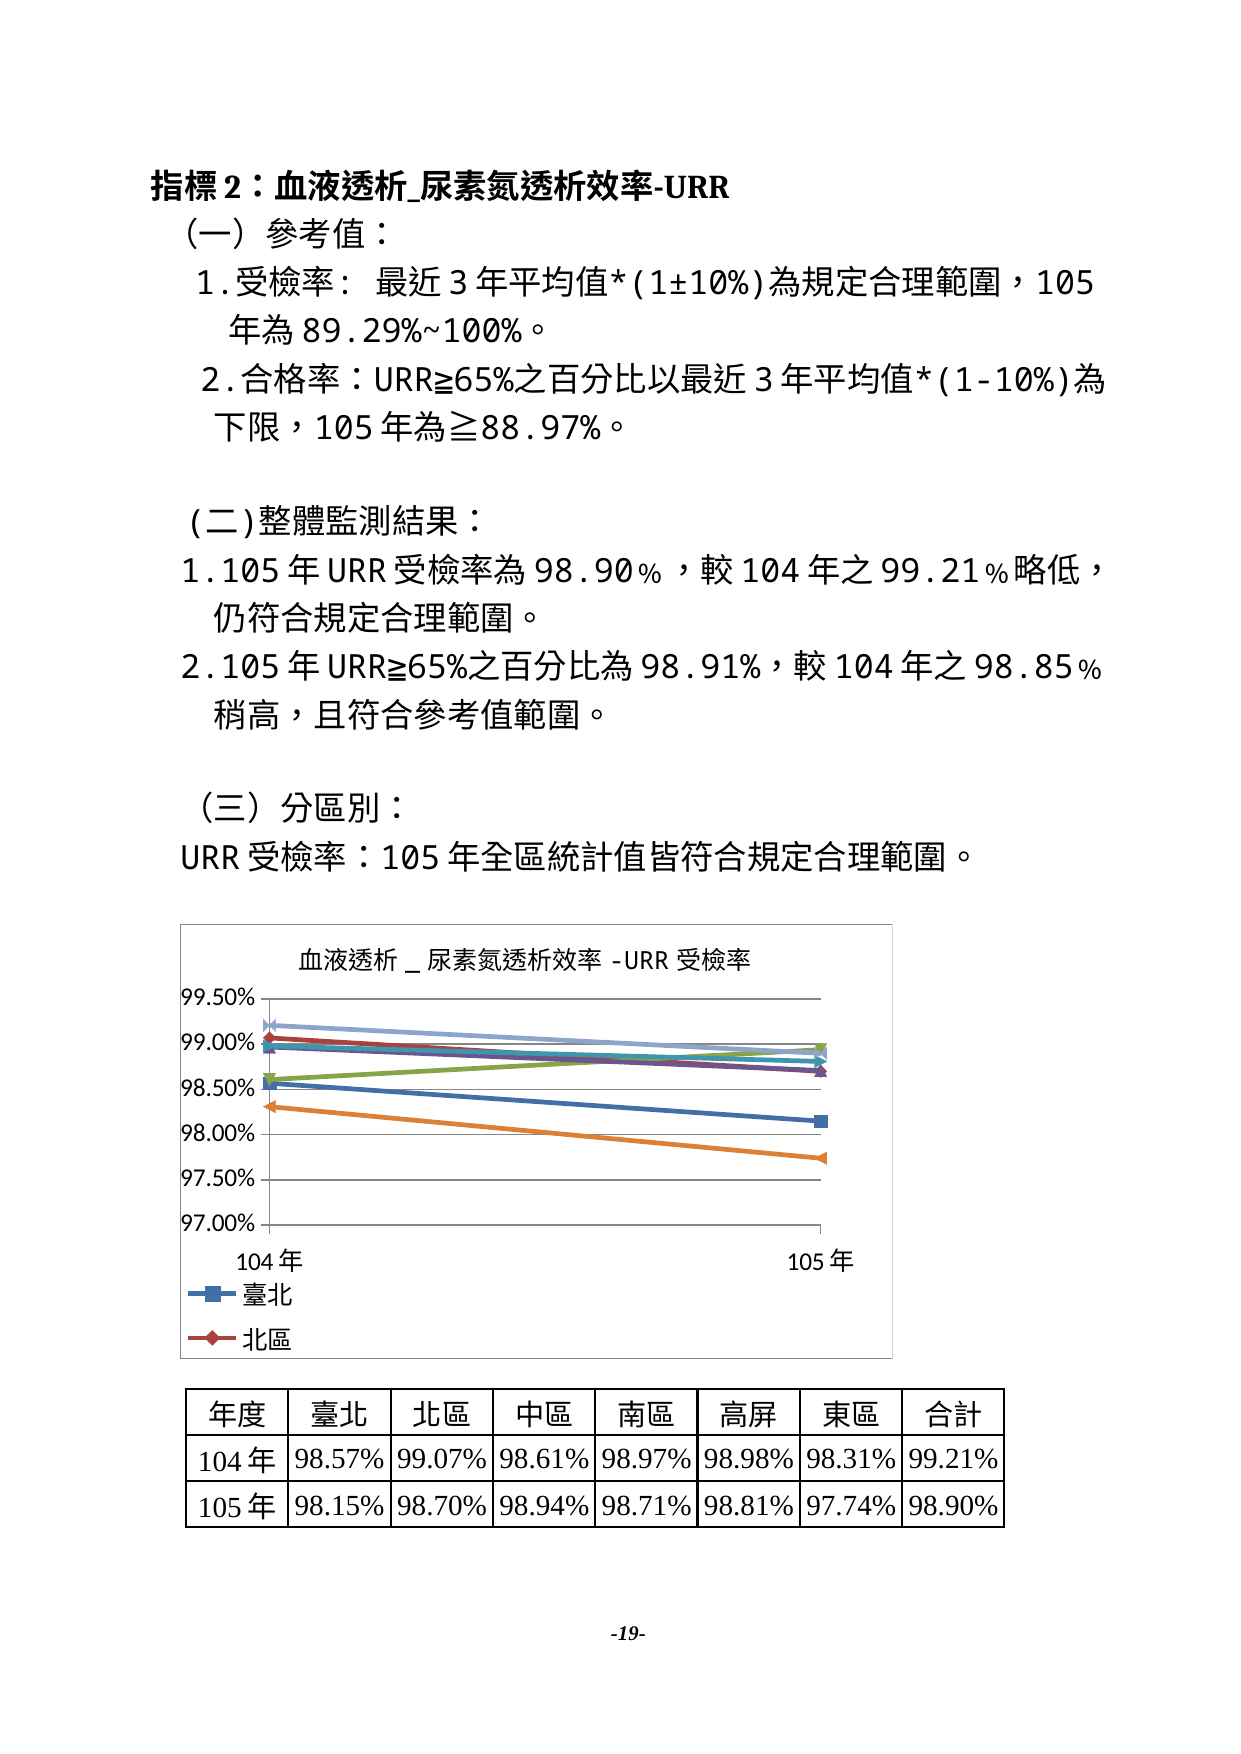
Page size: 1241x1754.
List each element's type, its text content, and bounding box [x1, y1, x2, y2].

table_header 中區 [494, 1390, 594, 1434]
table_header 東區 [801, 1390, 901, 1434]
text 1.受檢率: 最近3年平均值*(1±10%)為規定合理範圍，105年為89.29%~100%。 [195, 256, 1122, 353]
table_cell 98.98% [699, 1436, 799, 1479]
table_cell 104年 [187, 1436, 287, 1479]
text URR受檢率：105年全區統計值皆符合規定合理範圍。 [180, 830, 1122, 879]
table_header 合計 [903, 1390, 1003, 1434]
table_header 高屏 [699, 1390, 799, 1434]
text 1.105年URR受檢率為98.90﹪，較104年之99.21﹪略低，仍符合規定合理範圍。 [180, 543, 1122, 640]
table_cell 98.90% [903, 1482, 1003, 1526]
table_cell 99.07% [392, 1436, 492, 1479]
text 2.105年URR≧65%之百分比為98.91%，較104年之98.85﹪稍高，且符合參考值範圍。 [180, 640, 1122, 737]
table_cell 98.81% [699, 1482, 799, 1526]
table_cell 105年 [187, 1482, 287, 1526]
table_cell 99.21% [903, 1436, 1003, 1479]
text (二)整體監測結果： [165, 495, 1122, 543]
table_cell 97.74% [801, 1482, 901, 1526]
table_cell 98.94% [494, 1482, 594, 1526]
text 2.合格率：URR≧65%之百分比以最近3年平均值*(1-10%)為下限，105年為≧88.97%。 [180, 353, 1111, 449]
table_cell 98.70% [392, 1482, 492, 1526]
subtitle 指標2：血液透析_尿素氮透析效率-URR [151, 159, 1122, 208]
table_header 南區 [596, 1390, 696, 1434]
table_cell 98.61% [494, 1436, 594, 1479]
table_cell 98.71% [596, 1482, 696, 1526]
table_cell 98.97% [596, 1436, 696, 1479]
text （三）分區別： [180, 782, 1122, 830]
table_cell 98.31% [801, 1436, 901, 1479]
table_header 北區 [392, 1390, 492, 1434]
text （一）參考值： [165, 208, 1122, 256]
table_cell 98.57% [289, 1436, 390, 1479]
table_header 年度 [187, 1390, 287, 1434]
table_header 臺北 [289, 1390, 390, 1434]
table_cell 98.15% [289, 1482, 390, 1526]
